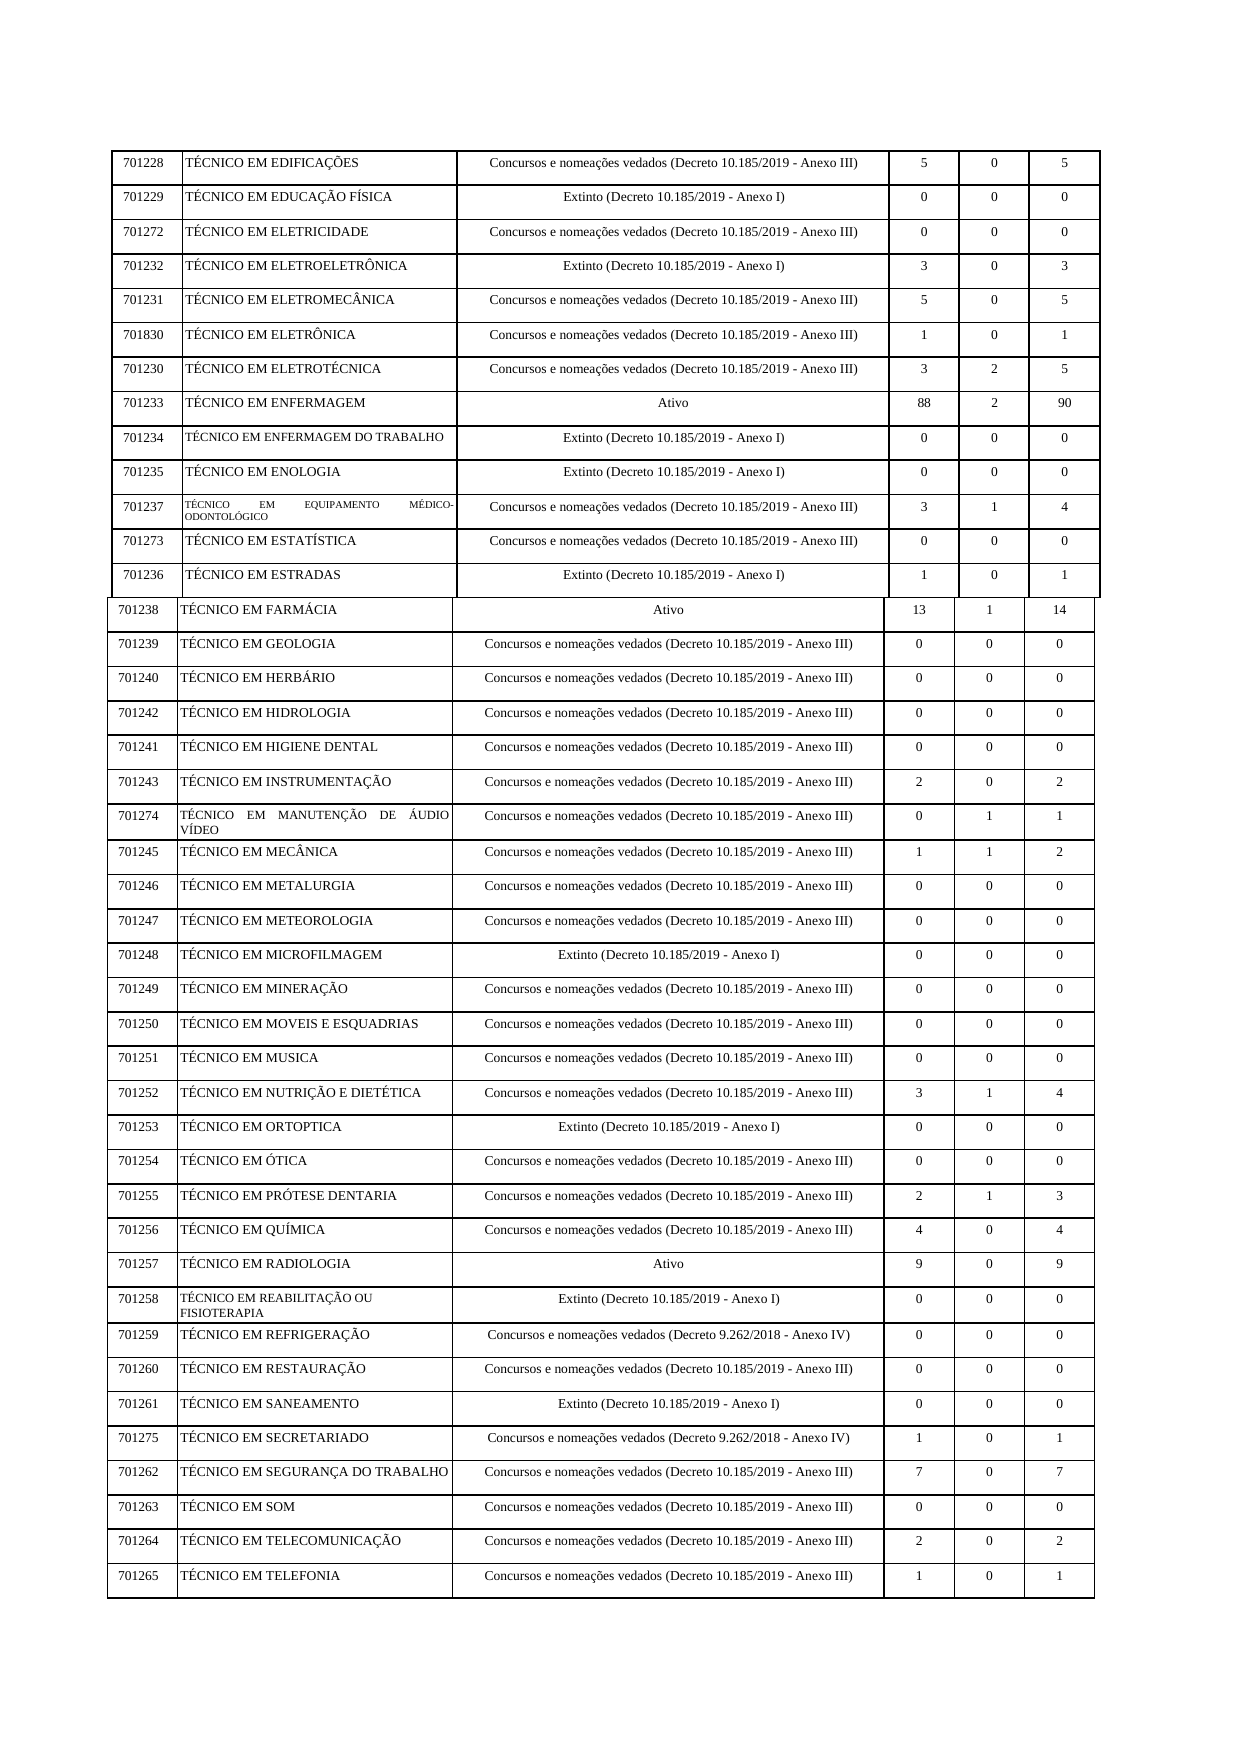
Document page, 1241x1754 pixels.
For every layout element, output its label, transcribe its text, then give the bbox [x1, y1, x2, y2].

table_cell [1095, 1045, 1100, 1080]
table_cell TÉCNICO EM MUSICA [178, 1047, 452, 1080]
table_cell 701230 [113, 358, 182, 391]
table_cell [1095, 1217, 1100, 1252]
table_cell TÉCNICO EM SOM [178, 1496, 452, 1528]
table_cell 9 [885, 1253, 954, 1286]
table_cell 701249 [108, 978, 177, 1011]
table_cell 701234 [113, 427, 182, 459]
table_cell Concursos e nomeações vedados (Decreto 10.185/2019 - Anexo III) [453, 1013, 883, 1045]
table_cell 701248 [108, 944, 177, 977]
table_cell 0 [955, 1427, 1024, 1459]
table_cell 701240 [108, 667, 177, 700]
table_cell TÉCNICO EM GEOLOGIA [178, 633, 452, 666]
table_cell 0 [1030, 186, 1099, 219]
table_cell 0 [955, 1116, 1024, 1148]
table_cell [1095, 1011, 1100, 1045]
table_cell 701241 [108, 736, 177, 769]
table_cell Concursos e nomeações vedados (Decreto 10.185/2019 - Anexo III) [453, 875, 883, 908]
table_cell 0 [955, 1253, 1024, 1286]
table_cell 0 [885, 1324, 954, 1356]
table_cell TÉCNICO EM HERBÁRIO [178, 667, 452, 700]
table_cell 5 [890, 289, 958, 322]
table_cell [1095, 1114, 1100, 1148]
table_cell 701273 [113, 530, 182, 562]
table_cell TÉCNICO EM QUÍMICA [178, 1219, 452, 1252]
table_cell 701256 [108, 1219, 177, 1252]
table_cell 0 [1025, 1150, 1094, 1183]
table_cell TÉCNICO EM RADIOLOGIA [178, 1253, 452, 1286]
table_cell 0 [890, 461, 958, 494]
table_cell TÉCNICO EM ESTRADAS [183, 564, 456, 597]
table_cell [1095, 1252, 1100, 1286]
table_cell 0 [885, 1392, 954, 1425]
table_cell Concursos e nomeações vedados (Decreto 10.185/2019 - Anexo III) [453, 1496, 883, 1528]
table_cell 0 [885, 1013, 954, 1045]
table_cell TÉCNICO EM SEGURANÇA DO TRABALHO [178, 1461, 452, 1494]
table_cell Extinto (Decreto 10.185/2019 - Anexo I) [453, 944, 883, 977]
table_cell TÉCNICO EM ELETROMECÂNICA [183, 289, 456, 322]
table_cell 701238 [108, 598, 177, 631]
table_cell 0 [885, 1496, 954, 1528]
table_cell 701265 [108, 1564, 177, 1597]
table_cell [1095, 1494, 1100, 1528]
table_cell 2 [960, 358, 1028, 391]
table_cell TÉCNICO EM METALURGIA [178, 875, 452, 908]
table_cell 701233 [113, 392, 182, 425]
table_cell Extinto (Decreto 10.185/2019 - Anexo I) [458, 461, 888, 494]
table_cell Concursos e nomeações vedados (Decreto 10.185/2019 - Anexo III) [453, 1358, 883, 1391]
table_cell 0 [955, 736, 1024, 769]
table_cell 701275 [108, 1427, 177, 1459]
table_cell TÉCNICO EM TELEFONIA [178, 1564, 452, 1597]
table_cell Concursos e nomeações vedados (Decreto 10.185/2019 - Anexo III) [453, 1081, 883, 1114]
table_cell 2 [960, 392, 1028, 425]
table_cell 0 [885, 1047, 954, 1080]
table_cell 0 [885, 1150, 954, 1183]
table_cell 0 [885, 1358, 954, 1391]
table_cell Extinto (Decreto 10.185/2019 - Anexo I) [458, 255, 888, 287]
table_cell 0 [1025, 702, 1094, 734]
table_cell [1095, 631, 1100, 666]
table_cell 0 [960, 564, 1028, 597]
table_cell 5 [1030, 289, 1099, 322]
table_cell TÉCNICO EM TELECOMUNICAÇÃO [178, 1530, 452, 1563]
table_cell 1 [1025, 1427, 1094, 1459]
table_cell Extinto (Decreto 10.185/2019 - Anexo I) [458, 186, 888, 219]
table_cell 0 [955, 910, 1024, 942]
table_cell 701262 [108, 1461, 177, 1494]
table_cell TÉCNICO EM ELETRICIDADE [183, 220, 456, 253]
table_cell 701245 [108, 841, 177, 873]
table_cell TÉCNICO EM HIGIENE DENTAL [178, 736, 452, 769]
table_cell 0 [1030, 530, 1099, 562]
table_cell Concursos e nomeações vedados (Decreto 10.185/2019 - Anexo III) [458, 358, 888, 391]
table_cell Concursos e nomeações vedados (Decreto 10.185/2019 - Anexo III) [453, 633, 883, 666]
table_cell [1095, 1528, 1100, 1563]
table_cell 1 [890, 564, 958, 597]
table_cell 0 [885, 805, 954, 839]
table_cell [1095, 908, 1100, 942]
table_cell 701243 [108, 770, 177, 803]
table_cell 701830 [113, 323, 182, 356]
table_cell [1095, 1322, 1100, 1356]
table_cell TÉCNICO EM ENFERMAGEM [183, 392, 456, 425]
table_cell 3 [1030, 255, 1099, 287]
table_cell 0 [890, 186, 958, 219]
table_cell 7 [1025, 1461, 1094, 1494]
table_cell 0 [1025, 1047, 1094, 1080]
table_cell Concursos e nomeações vedados (Decreto 10.185/2019 - Anexo III) [458, 495, 888, 528]
table_cell 0 [885, 667, 954, 700]
table_cell TÉCNICO EM ORTOPTICA [178, 1116, 452, 1148]
table_cell TÉCNICO EM EDIFICAÇÕES [183, 152, 456, 184]
table_cell 701260 [108, 1358, 177, 1391]
table_cell 5 [1030, 358, 1099, 391]
table_cell TÉCNICO EM ELETROTÉCNICA [183, 358, 456, 391]
table_cell 90 [1030, 392, 1099, 425]
table_cell 1 [960, 495, 1028, 528]
table_cell 701235 [113, 461, 182, 494]
table_cell Concursos e nomeações vedados (Decreto 10.185/2019 - Anexo III) [453, 805, 883, 839]
table_cell 0 [890, 427, 958, 459]
table_cell Extinto (Decreto 10.185/2019 - Anexo I) [453, 1116, 883, 1148]
table_cell 0 [955, 667, 1024, 700]
table_cell TÉCNICO EM PRÓTESE DENTARIA [178, 1185, 452, 1217]
table_cell 701259 [108, 1324, 177, 1356]
table_cell 1 [890, 323, 958, 356]
table_cell 0 [955, 1461, 1024, 1494]
table_cell 701254 [108, 1150, 177, 1183]
table_cell [1095, 977, 1100, 1011]
table_cell 701246 [108, 875, 177, 908]
table_cell TÉCNICO EM SANEAMENTO [178, 1392, 452, 1425]
table_cell 701251 [108, 1047, 177, 1080]
table_cell 0 [955, 770, 1024, 803]
table_cell TÉCNICO EM ELETROELETRÔNICA [183, 255, 456, 287]
table_cell 0 [955, 1288, 1024, 1322]
table_cell 0 [955, 1013, 1024, 1045]
table_cell Concursos e nomeações vedados (Decreto 10.185/2019 - Anexo III) [453, 1185, 883, 1217]
table_cell 1 [885, 1427, 954, 1459]
table_cell 0 [955, 1150, 1024, 1183]
table_cell TÉCNICO EM ENFERMAGEM DO TRABALHO [183, 427, 456, 459]
table_cell 1 [1030, 564, 1099, 597]
table_cell 7 [885, 1461, 954, 1494]
table_cell Ativo [453, 598, 883, 631]
table_cell 0 [955, 944, 1024, 977]
table_cell 0 [1030, 220, 1099, 253]
table_cell TÉCNICO EM INSTRUMENTAÇÃO [178, 770, 452, 803]
table_cell 1 [955, 1185, 1024, 1217]
table_cell 701229 [113, 186, 182, 219]
table_cell TÉCNICO EM ESTATÍSTICA [183, 530, 456, 562]
table_cell TÉCNICO EM NUTRIÇÃO E DIETÉTICA [178, 1081, 452, 1114]
table_cell 0 [885, 1116, 954, 1148]
table_cell 0 [890, 530, 958, 562]
table_cell 0 [955, 702, 1024, 734]
table_cell Concursos e nomeações vedados (Decreto 10.185/2019 - Anexo III) [453, 841, 883, 873]
table_cell 0 [960, 255, 1028, 287]
table_cell Concursos e nomeações vedados (Decreto 10.185/2019 - Anexo III) [453, 1564, 883, 1597]
table_cell 0 [1030, 461, 1099, 494]
table_cell Concursos e nomeações vedados (Decreto 10.185/2019 - Anexo III) [453, 770, 883, 803]
table_cell Extinto (Decreto 10.185/2019 - Anexo I) [453, 1288, 883, 1322]
table_cell 0 [960, 427, 1028, 459]
table_cell TÉCNICO EM REABILITAÇÃO OU FISIOTERAPIA [178, 1288, 452, 1322]
table_cell 3 [885, 1081, 954, 1114]
table_cell 5 [890, 152, 958, 184]
table_cell 0 [885, 978, 954, 1011]
table_cell Ativo [458, 392, 888, 425]
table_cell TÉCNICO EM METEOROLOGIA [178, 910, 452, 942]
table_cell 701237 [113, 495, 182, 528]
table_cell 0 [885, 736, 954, 769]
table_cell 0 [1025, 1496, 1094, 1528]
table_cell 3 [1025, 1185, 1094, 1217]
table_cell 0 [960, 289, 1028, 322]
table_cell Concursos e nomeações vedados (Decreto 10.185/2019 - Anexo III) [453, 736, 883, 769]
table_cell 0 [885, 910, 954, 942]
table_cell 701264 [108, 1530, 177, 1563]
table_cell Extinto (Decreto 10.185/2019 - Anexo I) [458, 564, 888, 597]
table_cell 0 [955, 1358, 1024, 1391]
table_cell 0 [960, 461, 1028, 494]
table_cell 0 [955, 1047, 1024, 1080]
table_cell 9 [1025, 1253, 1094, 1286]
table_cell 701231 [113, 289, 182, 322]
table_cell 701239 [108, 633, 177, 666]
table_cell Concursos e nomeações vedados (Decreto 10.185/2019 - Anexo III) [453, 1530, 883, 1563]
table_cell Concursos e nomeações vedados (Decreto 10.185/2019 - Anexo III) [458, 530, 888, 562]
table_cell 701242 [108, 702, 177, 734]
table_cell 2 [885, 1185, 954, 1217]
table_cell [1095, 839, 1100, 873]
table_cell 0 [1025, 1392, 1094, 1425]
table_cell [1095, 598, 1100, 631]
table_cell 2 [1025, 841, 1094, 873]
table_cell 0 [1025, 978, 1094, 1011]
table_cell TÉCNICO EM ÓTICA [178, 1150, 452, 1183]
table_cell 0 [955, 978, 1024, 1011]
table_cell Concursos e nomeações vedados (Decreto 10.185/2019 - Anexo III) [458, 152, 888, 184]
table_cell Concursos e nomeações vedados (Decreto 10.185/2019 - Anexo III) [453, 978, 883, 1011]
table_cell 0 [955, 1392, 1024, 1425]
table_cell 701258 [108, 1288, 177, 1322]
table_cell 0 [1025, 1116, 1094, 1148]
table_cell Extinto (Decreto 10.185/2019 - Anexo I) [458, 427, 888, 459]
table_cell 701255 [108, 1185, 177, 1217]
table_cell [1095, 942, 1100, 977]
table_cell 701274 [108, 805, 177, 839]
table_cell 1 [955, 1081, 1024, 1114]
table_cell Concursos e nomeações vedados (Decreto 10.185/2019 - Anexo III) [453, 667, 883, 700]
table_cell 0 [1025, 875, 1094, 908]
table_cell [1095, 1286, 1100, 1322]
table_cell TÉCNICO EM MOVEIS E ESQUADRIAS [178, 1013, 452, 1045]
table_cell TÉCNICO EM REFRIGERAÇÃO [178, 1324, 452, 1356]
table_cell [1095, 1391, 1100, 1425]
table_cell 701253 [108, 1116, 177, 1148]
table_cell 0 [960, 530, 1028, 562]
table_cell 0 [955, 1564, 1024, 1597]
table_cell 0 [955, 1324, 1024, 1356]
table_cell Concursos e nomeações vedados (Decreto 9.262/2018 - Anexo IV) [453, 1427, 883, 1459]
table_cell 1 [885, 841, 954, 873]
table_cell 2 [1025, 1530, 1094, 1563]
table_cell TÉCNICO EM SECRETARIADO [178, 1427, 452, 1459]
table_cell 1 [1030, 323, 1099, 356]
table_cell 0 [960, 152, 1028, 184]
table_cell 4 [1025, 1219, 1094, 1252]
table_cell Extinto (Decreto 10.185/2019 - Anexo I) [453, 1392, 883, 1425]
table_cell Concursos e nomeações vedados (Decreto 9.262/2018 - Anexo IV) [453, 1324, 883, 1356]
table_cell 4 [885, 1219, 954, 1252]
table_cell [1095, 1080, 1100, 1114]
table_cell 0 [955, 633, 1024, 666]
table_cell 701257 [108, 1253, 177, 1286]
table_cell 0 [1030, 427, 1099, 459]
table_cell Concursos e nomeações vedados (Decreto 10.185/2019 - Anexo III) [453, 1047, 883, 1080]
table_cell 0 [955, 1530, 1024, 1563]
table_cell Concursos e nomeações vedados (Decreto 10.185/2019 - Anexo III) [458, 323, 888, 356]
table_cell [1095, 1356, 1100, 1391]
table_cell TÉCNICO EM RESTAURAÇÃO [178, 1358, 452, 1391]
table_cell 701263 [108, 1496, 177, 1528]
table_cell TÉCNICO EM MINERAÇÃO [178, 978, 452, 1011]
table_cell 701236 [113, 564, 182, 597]
table_cell 0 [1025, 944, 1094, 977]
table_cell 14 [1025, 598, 1094, 631]
table_cell TÉCNICO EM ELETRÔNICA [183, 323, 456, 356]
table_cell 0 [885, 702, 954, 734]
table_cell [1095, 1183, 1100, 1217]
table_cell [1095, 734, 1100, 769]
table_cell Concursos e nomeações vedados (Decreto 10.185/2019 - Anexo III) [453, 1150, 883, 1183]
table_cell 0 [960, 220, 1028, 253]
table_cell 0 [885, 944, 954, 977]
table_cell [1095, 874, 1100, 908]
table_cell 1 [1025, 805, 1094, 839]
table_cell 1 [885, 1564, 954, 1597]
table_cell 2 [885, 770, 954, 803]
table_cell 0 [960, 323, 1028, 356]
table_cell 0 [955, 875, 1024, 908]
table_cell [1095, 1460, 1100, 1494]
table_cell [1095, 803, 1100, 839]
table_cell 0 [1025, 633, 1094, 666]
table_cell 1 [955, 598, 1024, 631]
table_cell 0 [1025, 667, 1094, 700]
table_cell 2 [885, 1530, 954, 1563]
table_cell Ativo [453, 1253, 883, 1286]
table_cell 0 [1025, 1324, 1094, 1356]
table_cell 3 [890, 255, 958, 287]
table_cell [1095, 700, 1100, 734]
table_cell [1095, 666, 1100, 700]
table_cell 2 [1025, 770, 1094, 803]
table_cell [1095, 769, 1100, 803]
table_cell 0 [1025, 1288, 1094, 1322]
table_cell 3 [890, 495, 958, 528]
table_cell TÉCNICO EM MICROFILMAGEM [178, 944, 452, 977]
table_cell 0 [890, 220, 958, 253]
table_cell 701228 [113, 152, 182, 184]
table_cell 13 [885, 598, 954, 631]
table_cell 3 [890, 358, 958, 391]
table_cell [1095, 1425, 1100, 1459]
table_cell 0 [960, 186, 1028, 219]
table_cell 0 [1025, 1013, 1094, 1045]
table_cell [1095, 1563, 1100, 1597]
table_cell 4 [1025, 1081, 1094, 1114]
table_cell TÉCNICO EM EDUCAÇÃO FÍSICA [183, 186, 456, 219]
table_cell 0 [1025, 910, 1094, 942]
table_cell 0 [885, 633, 954, 666]
table_cell Concursos e nomeações vedados (Decreto 10.185/2019 - Anexo III) [453, 1219, 883, 1252]
table_cell 701247 [108, 910, 177, 942]
table_cell Concursos e nomeações vedados (Decreto 10.185/2019 - Anexo III) [453, 702, 883, 734]
table_cell 0 [1025, 1358, 1094, 1391]
table_cell Concursos e nomeações vedados (Decreto 10.185/2019 - Anexo III) [453, 910, 883, 942]
table_cell 0 [885, 875, 954, 908]
table_cell 701250 [108, 1013, 177, 1045]
table_cell 1 [1025, 1564, 1094, 1597]
table_cell 0 [955, 1496, 1024, 1528]
table_cell 5 [1030, 152, 1099, 184]
table_cell TÉCNICO EM MECÂNICA [178, 841, 452, 873]
table_cell Concursos e nomeações vedados (Decreto 10.185/2019 - Anexo III) [458, 289, 888, 322]
table_cell TÉCNICO EM MANUTENÇÃO DE ÁUDIO VÍDEO [178, 805, 452, 839]
table_cell [1095, 1149, 1100, 1183]
table_cell 4 [1030, 495, 1099, 528]
table_cell TÉCNICO EM ENOLOGIA [183, 461, 456, 494]
table_cell 701252 [108, 1081, 177, 1114]
table_cell Concursos e nomeações vedados (Decreto 10.185/2019 - Anexo III) [453, 1461, 883, 1494]
table_cell 88 [890, 392, 958, 425]
table_cell 0 [955, 1219, 1024, 1252]
table_cell 0 [885, 1288, 954, 1322]
table_cell 1 [955, 805, 1024, 839]
table_cell 0 [1025, 736, 1094, 769]
table_cell 701272 [113, 220, 182, 253]
table_cell 1 [955, 841, 1024, 873]
table_cell TÉCNICO EM HIDROLOGIA [178, 702, 452, 734]
table_cell 701232 [113, 255, 182, 287]
table_cell TÉCNICO EM EQUIPAMENTO MÉDICO-ODONTOLÓGICO [183, 495, 456, 528]
table_cell Concursos e nomeações vedados (Decreto 10.185/2019 - Anexo III) [458, 220, 888, 253]
table_cell TÉCNICO EM FARMÁCIA [178, 598, 452, 631]
table_cell 701261 [108, 1392, 177, 1425]
